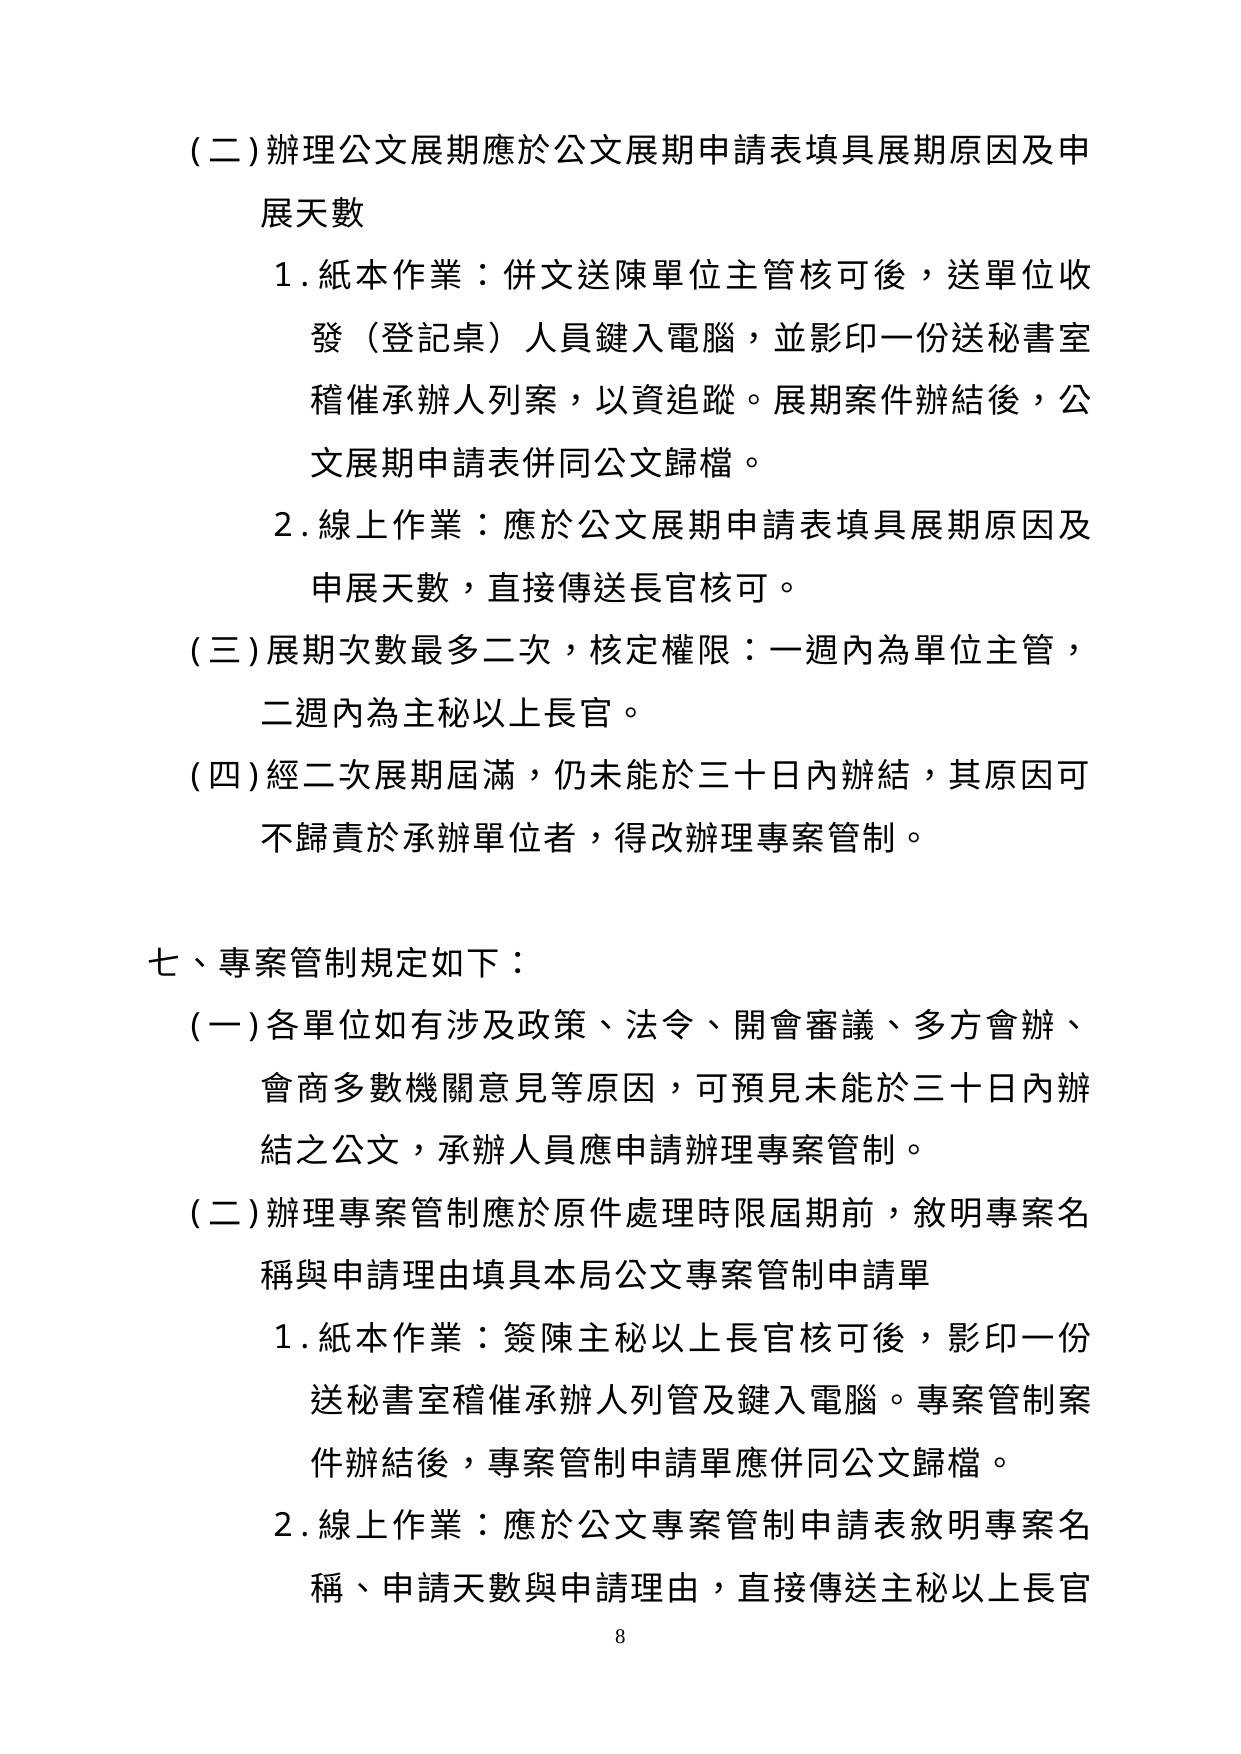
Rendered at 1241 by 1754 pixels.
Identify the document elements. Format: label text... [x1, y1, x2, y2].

text 2.線上作業：應於公文展期申請表填具展期原因及申展天數，直接傳送長官核可。 [273, 481, 1092, 606]
text (二)辦理公文展期應於公文展期申請表填具展期原因及申展天數 [185, 106, 1092, 231]
text 2.線上作業：應於公文專案管制申請表敘明專案名稱、申請天數與申請理由，直接傳送主秘以上長官 [273, 1481, 1092, 1606]
text 七、專案管制規定如下： [148, 919, 1092, 981]
text (一)各單位如有涉及政策、法令、開會審議、多方會辦、會商多數機關意見等原因，可預見未能於三十日內辦結之公文，承辦人員應申請辦理專案管制。 [185, 981, 1092, 1169]
text (四)經二次展期屆滿，仍未能於三十日內辦結，其原因可不歸責於承辦單位者，得改辦理專案管制。 [185, 731, 1092, 856]
text 1.紙本作業：併文送陳單位主管核可後，送單位收發（登記桌）人員鍵入電腦，並影印一份送秘書室稽催承辦人列案，以資追蹤。展期案件辦結後，公文展期申請表併同公文歸檔。 [273, 231, 1092, 481]
text 1.紙本作業：簽陳主秘以上長官核可後，影印一份送秘書室稽催承辦人列管及鍵入電腦。專案管制案件辦結後，專案管制申請單應併同公文歸檔。 [273, 1294, 1092, 1481]
text (三)展期次數最多二次，核定權限：一週內為單位主管，二週內為主秘以上長官。 [185, 606, 1092, 731]
text (二)辦理專案管制應於原件處理時限屆期前，敘明專案名稱與申請理由填具本局公文專案管制申請單 [185, 1169, 1092, 1294]
